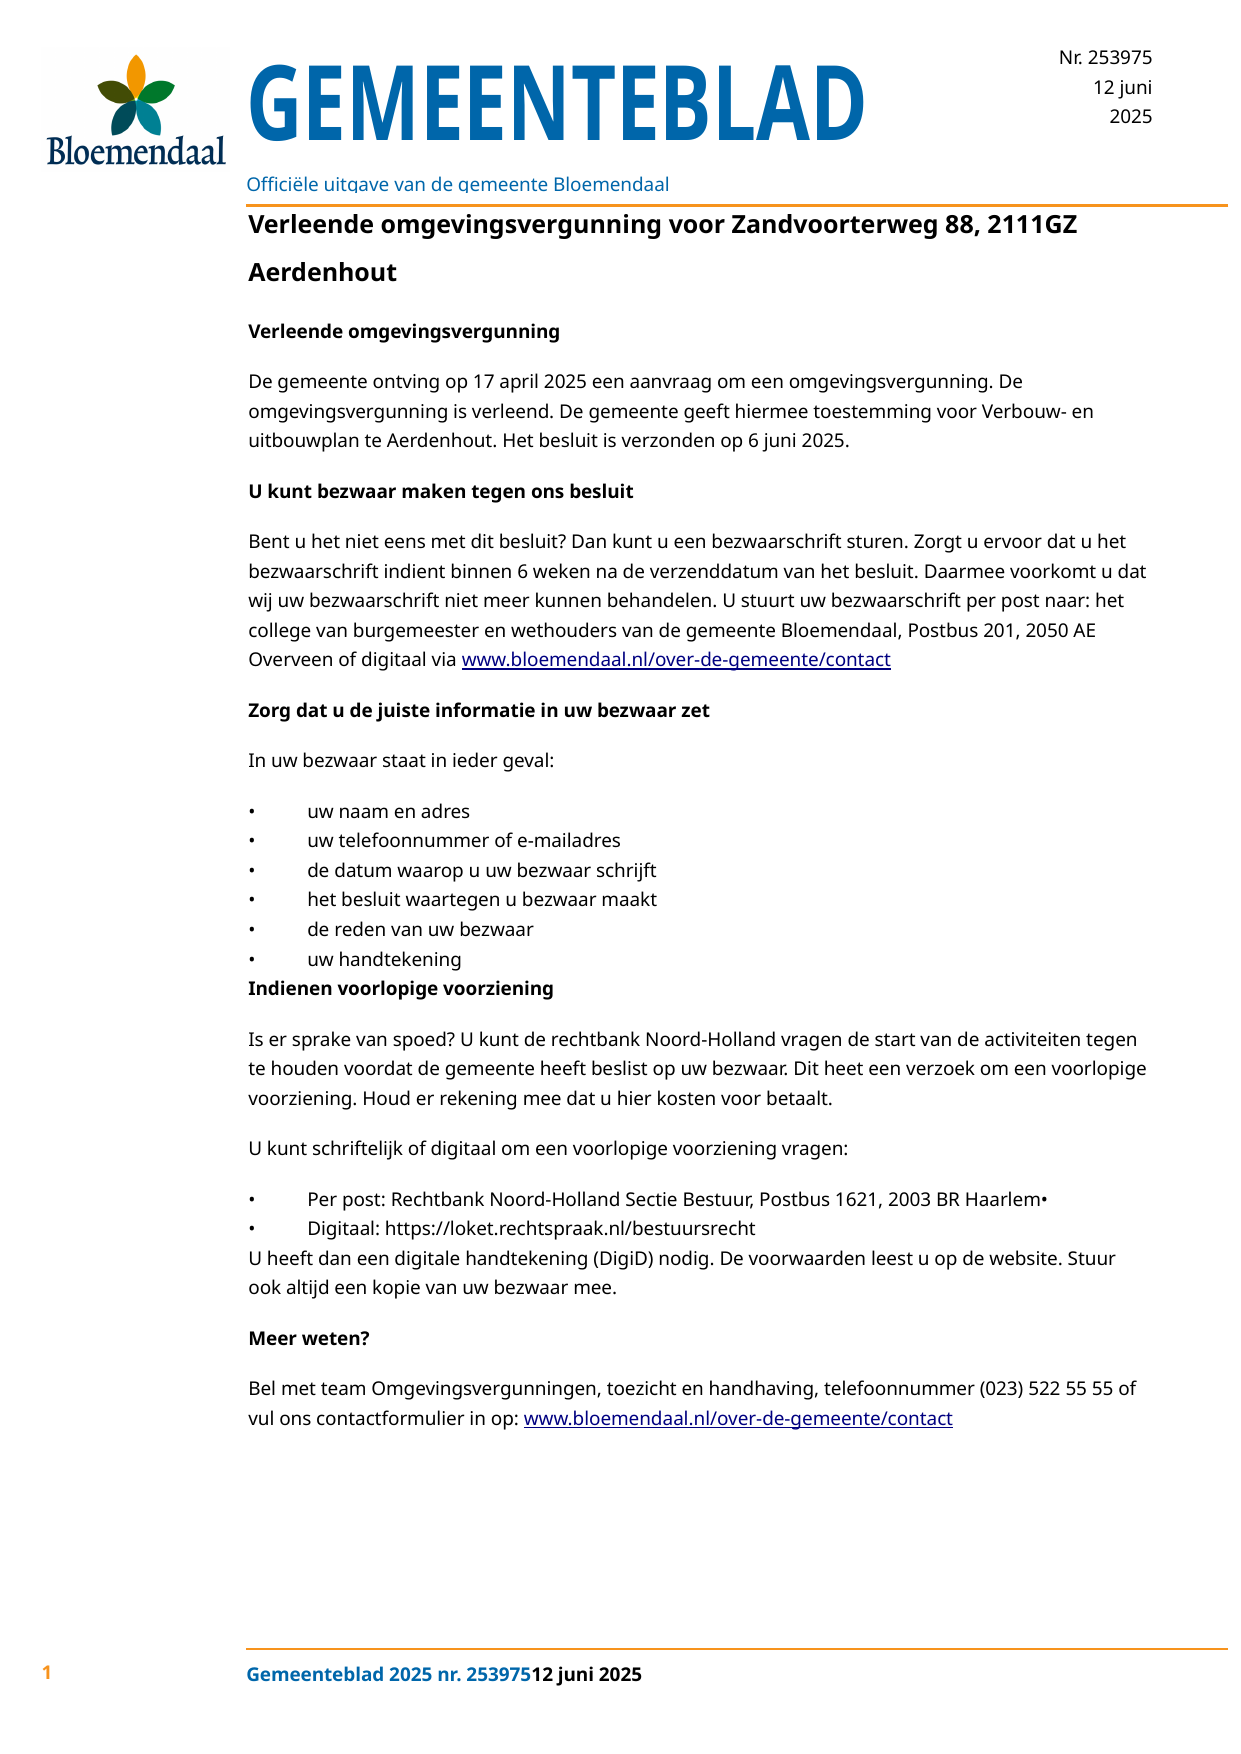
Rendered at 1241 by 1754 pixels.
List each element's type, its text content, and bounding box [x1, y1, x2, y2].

text U kunt bezwaar maken tegen ons besluit [248, 478, 1152, 504]
text Verleende omgevingsvergunning voor Zandvoorterweg 88, 2111GZ Aerdenhout [248, 207, 1152, 288]
text Zorg dat u de juiste informatie in uw bezwaar zet [248, 697, 1152, 723]
text Verleende omgevingsvergunning [248, 318, 1152, 344]
text U heeft dan een digitale handtekening (DigiD) nodig. De voorwaarden leest u op de website. Stuur ook altijd een kopie van uw bezwaar mee. [248, 1245, 1152, 1300]
list Digitaal: https://loket.rechtspraak.nl/bestuursrecht [248, 1215, 1152, 1241]
text Indienen voorlopige voorziening [248, 975, 1152, 1001]
list het besluit waartegen u bezwaar maakt [248, 887, 1152, 912]
list de reden van uw bezwaar [248, 916, 1152, 942]
text Bent u het niet eens met dit besluit? Dan kunt u een bezwaarschrift sturen. Zorgt u ervoor dat u het bezwaarschrift indient binnen 6 weken na de verzenddatum van het besluit. Daarmee voorkomt u dat wij uw bezwaarschrift niet meer kunnen behandelen. U stuurt uw bezwaarschrift per post naar: het college van burgemeester en wethouders van de gemeente Bloemendaal, Postbus 201, 2050 AE Overveen of digitaal via www.bloemendaal.nl/over-de-gemeente/contact [248, 528, 1152, 672]
list uw naam en adres [248, 798, 1152, 824]
text Is er sprake van spoed? U kunt de rechtbank Noord-Holland vragen de start van de activiteiten tegen te houden voordat de gemeente heeft beslist op uw bezwaar. Dit heet een verzoek om een voorlopige voorziening. Houd er rekening mee dat u hier kosten voor betaalt. [248, 1026, 1152, 1111]
text De gemeente ontving op 17 april 2025 een aanvraag om een omgevingsvergunning. De omgevingsvergunning is verleend. De gemeente geeft hiermee toestemming voor Verbouw- en uitbouwplan te Aerdenhout. Het besluit is verzonden op 6 juni 2025. [248, 368, 1152, 453]
text In uw bezwaar staat in ieder geval: [248, 747, 1152, 773]
list uw handtekening [248, 946, 1152, 972]
text Meer weten? [248, 1325, 1152, 1351]
picture [41, 47, 231, 172]
text Bel met team Omgevingsvergunningen, toezicht en handhaving, telefoonnummer (023) 522 55 55 of vul ons contactformulier in op: www.bloemendaal.nl/over-de-gemeente/contact [248, 1375, 1152, 1431]
list de datum waarop u uw bezwaar schrijft [248, 857, 1152, 883]
text U kunt schriftelijk of digitaal om een voorlopige voorziening vragen: [248, 1135, 1152, 1161]
list uw telefoonnummer of e-mailadres [248, 827, 1152, 853]
list Per post: Rechtbank Noord-Holland Sectie Bestuur, Postbus 1621, 2003 BR Haarlem• [248, 1186, 1152, 1212]
